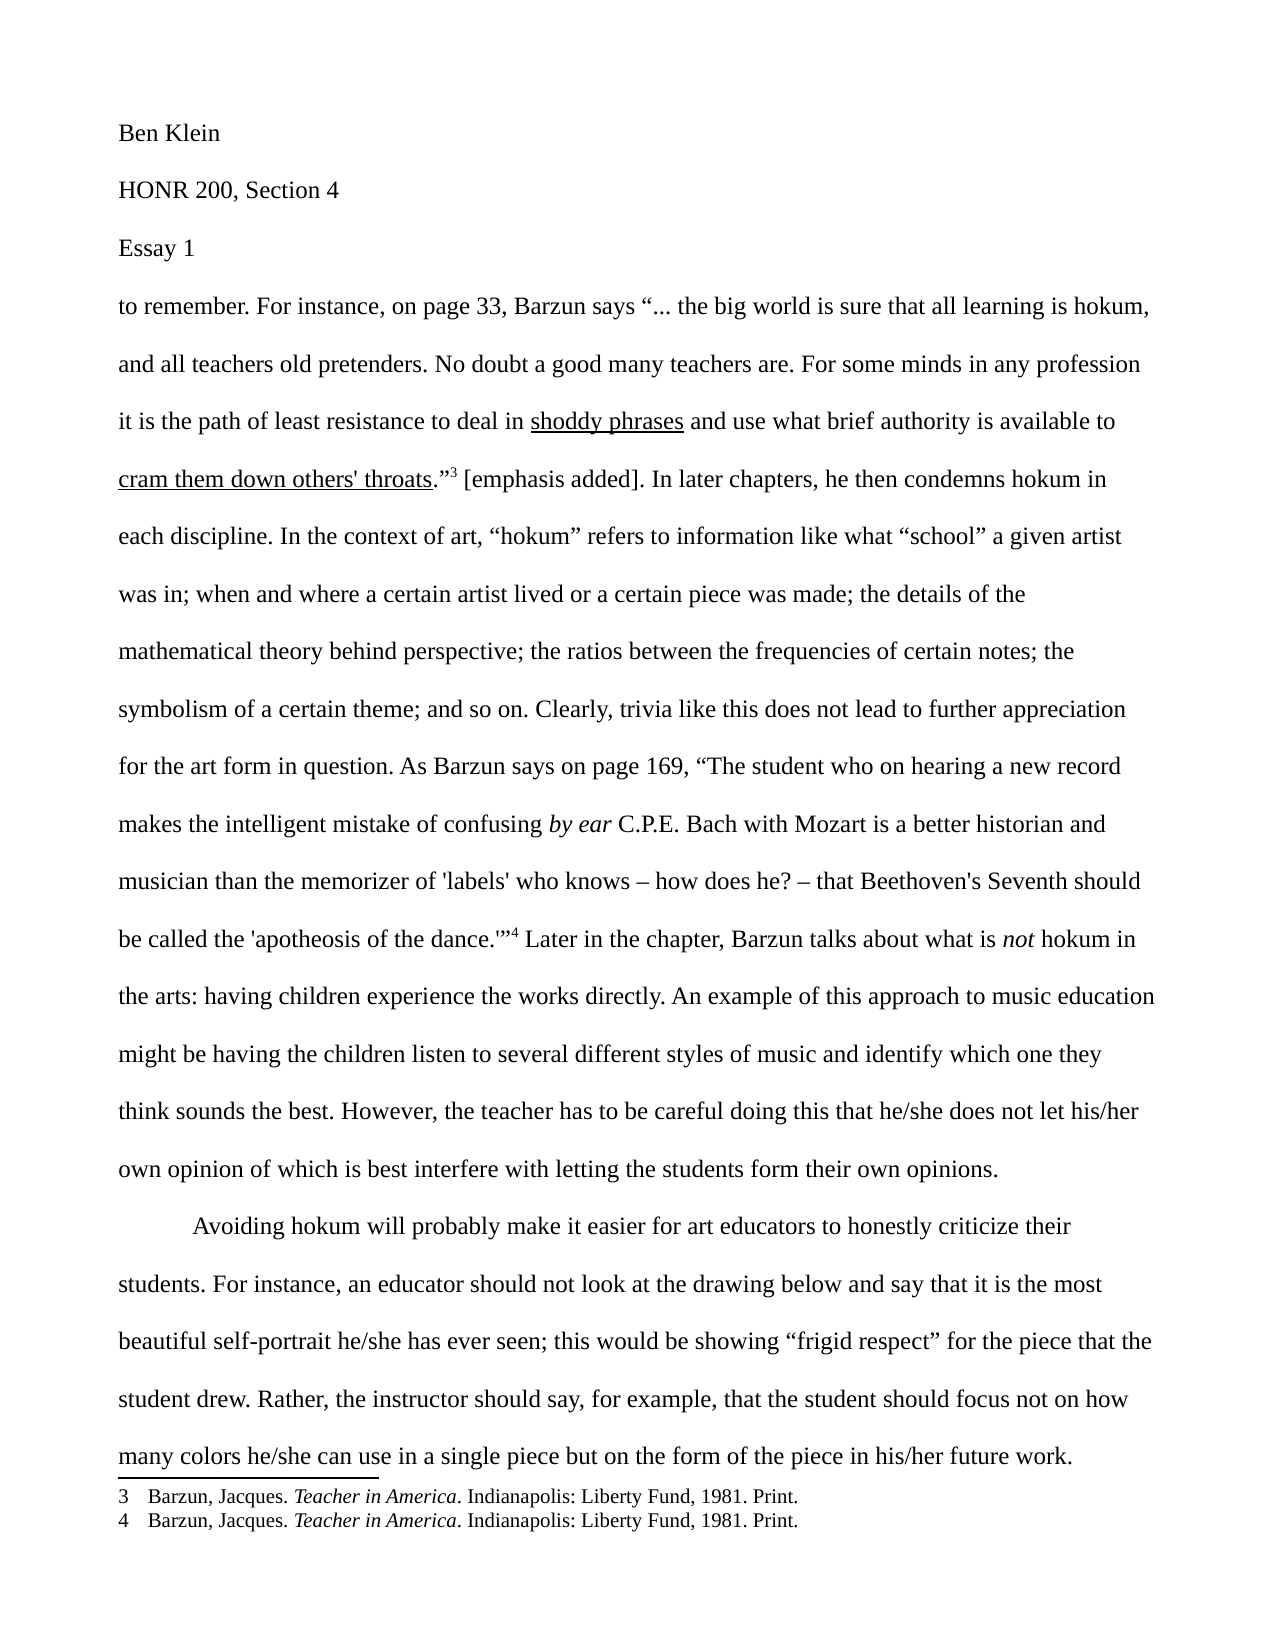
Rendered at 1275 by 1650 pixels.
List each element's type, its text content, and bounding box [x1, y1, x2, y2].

text Avoiding hokum will probably make it easier for art educators to honestly criticize their students. For instance, an educator should not look at the drawing below and say that it is the most beautiful self-portrait he/she has ever seen; this would be showing “frigid respect” for the piece that the student drew. Rather, the instructor should say, for example, that the student should focus not on how many colors he/she can use in a single piece but on the form of the piece in his/her future work. [118, 1211, 1157, 1470]
text Barzun, Jacques. Teacher in America. Indianapolis: Liberty Fund, 1981. Print. [118, 1484, 1157, 1508]
text to remember. For instance, on page 33, Barzun says “... the big world is sure that all learning is hokum, and all teachers old pretenders. No doubt a good many teachers are. For some minds in any profession it is the path of least resistance to deal in shoddy phrases and use what brief authority is available to cram them down others' throats.” [emphasis added]. In later chapters, he then condemns hokum in each discipline. In the context of art, “hokum” refers to information like what “school” a given artist was in; when and where a certain artist lived or a certain piece was made; the details of the mathematical theory behind perspective; the ratios between the frequencies of certain notes; the symbolism of a certain theme; and so on. Clearly, trivia like this does not lead to further appreciation for the art form in question. As Barzun says on page 169, “The student who on hearing a new record makes the intelligent mistake of confusing by ear C.P.E. Bach with Mozart is a better historian and musician than the memorizer of 'labels' who knows – how does he? – that Beethoven's Seventh should be called the 'apotheosis of the dance.'” Later in the chapter, Barzun talks about what is not hokum in the arts: having children experience the works directly. An example of this approach to music education might be having the children listen to several different styles of music and identify which one they think sounds the best. However, the teacher has to be careful doing this that he/she does not let his/her own opinion of which is best interfere with letting the students form their own opinions. [118, 291, 1157, 1183]
text Barzun, Jacques. Teacher in America. Indianapolis: Liberty Fund, 1981. Print. [118, 1508, 1157, 1532]
